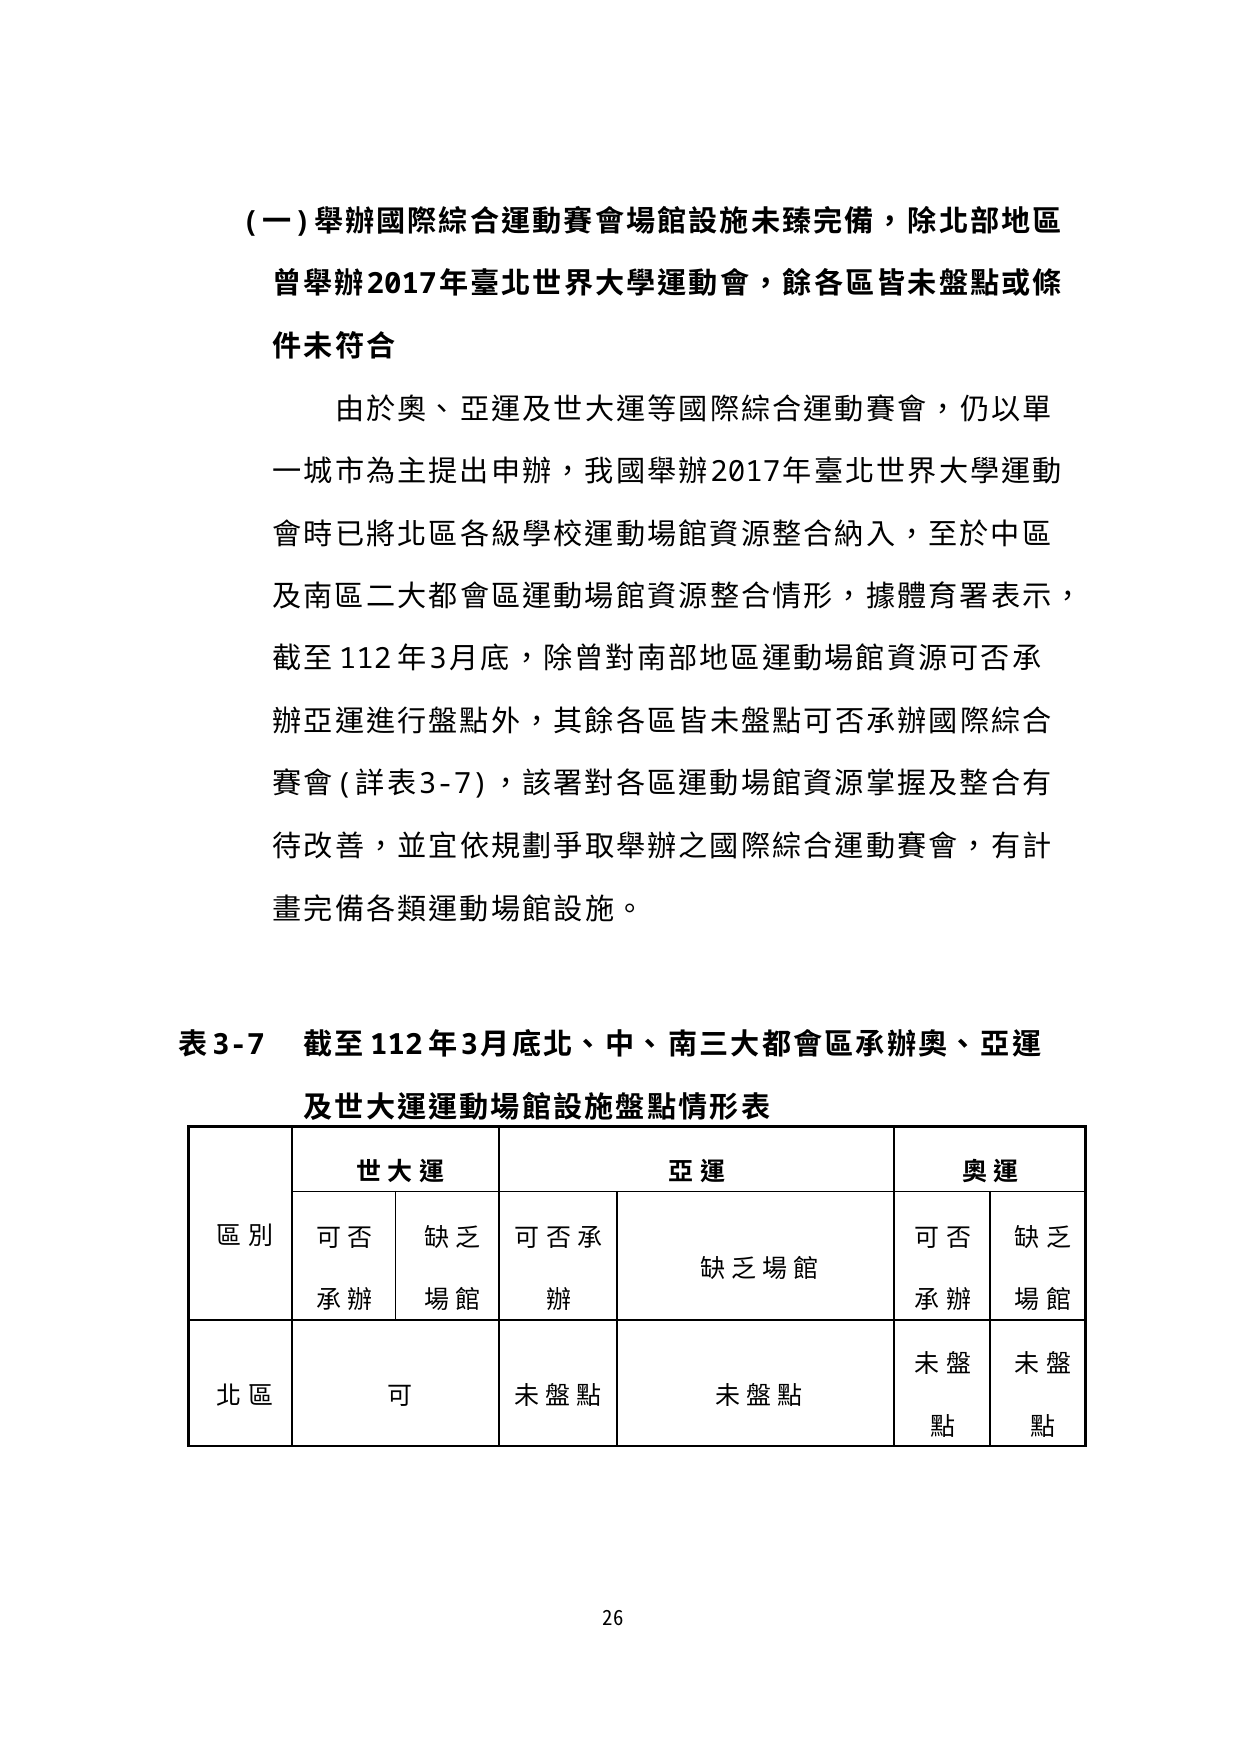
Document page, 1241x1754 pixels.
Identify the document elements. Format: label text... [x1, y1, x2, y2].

table_cell 未盤點 [618, 1321, 893, 1445]
table_cell 北區 [190, 1321, 291, 1445]
text 由於奧、亞運及世大運等國際綜合運動賽會，仍以單一城市為主提出申辦，我國舉辦2017年臺北世界大學運動會時已將北區各級學校運動場館資源整合納入，至於中區及南區二大都會區運動場館資源整合情形，據體育署表示，截至112年3月底，除曾對南部地區運動場館資源可否承辦亞運進行盤點外，其餘各區皆未盤點可否承辦國際綜合賽會(詳表3-7)，該署對各區運動場館資源掌握及整合有待改善，並宜依規劃爭取舉辦之國際綜合運動賽會，有計畫完備各類運動場館設施。 [266, 365, 1063, 927]
table_cell 可否承辦 [895, 1192, 989, 1319]
table_cell 未盤點 [500, 1321, 616, 1445]
table_cell 可 [293, 1321, 498, 1445]
table_cell 可否承辦 [500, 1192, 616, 1319]
table_cell 可否承辦 [293, 1192, 395, 1319]
table_header 亞運 [500, 1128, 893, 1191]
table_cell 未盤點 [991, 1321, 1084, 1445]
table_cell 缺乏場館 [991, 1192, 1084, 1319]
table_header 世大運 [293, 1128, 498, 1191]
table_cell 缺乏場館 [618, 1192, 893, 1319]
table_header 區別 [190, 1128, 291, 1319]
text 表3-7 截至112年3月底北、中、南三大都會區承辦奧、亞運及世大運運動場館設施盤點情形表 [177, 1000, 1063, 1125]
table_cell 未盤點 [895, 1321, 989, 1445]
table_cell 缺乏場館 [396, 1192, 498, 1319]
text (一)舉辦國際綜合運動賽會場館設施未臻完備，除北部地區曾舉辦2017年臺北世界大學運動會，餘各區皆未盤點或條件未符合 [237, 177, 1063, 365]
table_header 奧運 [895, 1128, 1084, 1191]
